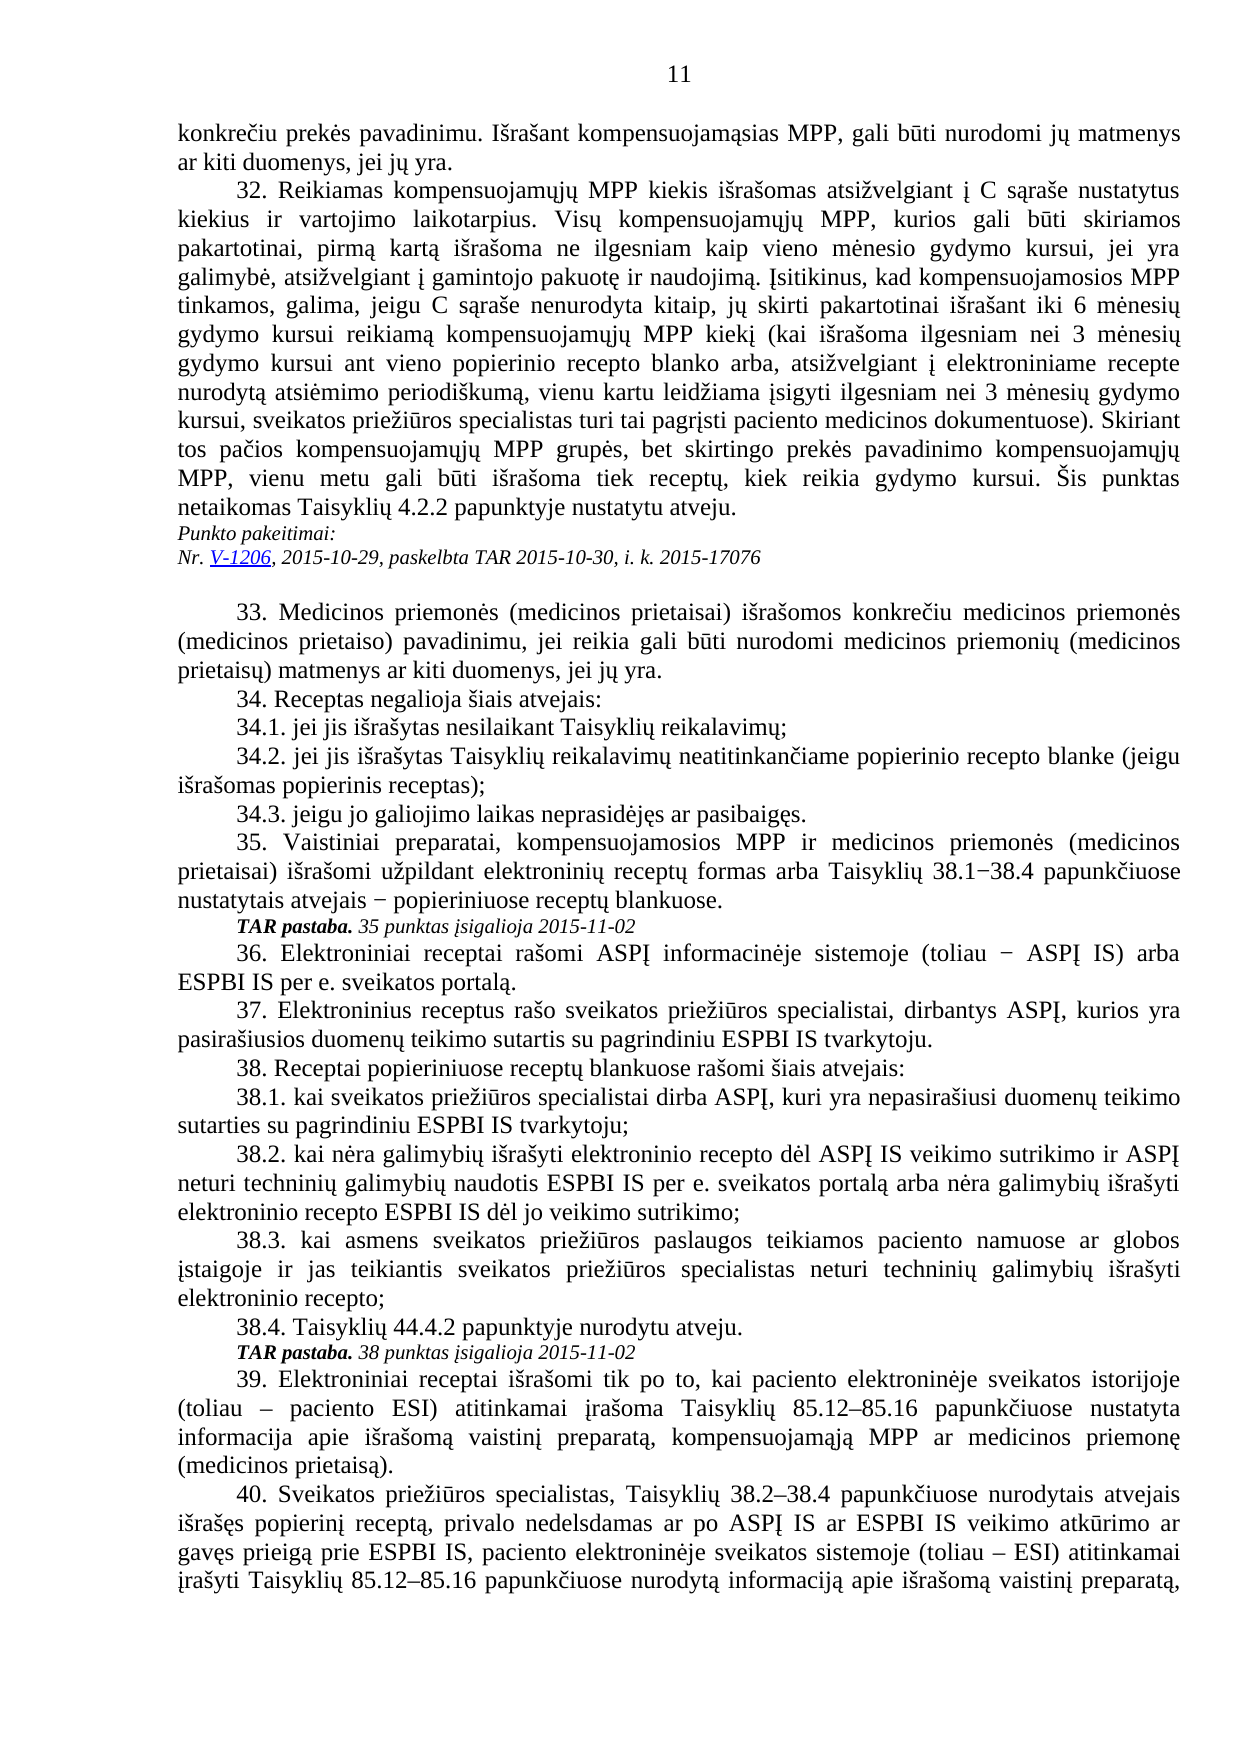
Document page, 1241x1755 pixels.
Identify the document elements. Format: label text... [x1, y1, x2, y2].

text 39. Elektroniniai receptai išrašomi tik po to, kai paciento elektroninėje sveikatos istorijoje (toliau – paciento ESI) atitinkamai įrašoma Taisyklių 85.12–85.16 papunkčiuose nustatyta informacija apie išrašomą vaistinį preparatą, kompensuojamąją MPP ar medicinos priemonę (medicinos prietaisą). [177, 1364, 1181, 1479]
text 40. Sveikatos priežiūros specialistas, Taisyklių 38.2–38.4 papunkčiuose nurodytais atvejais išrašęs popierinį receptą, privalo nedelsdamas ar po ASPĮ IS ar ESPBI IS veikimo atkūrimo ar gavęs prieigą prie ESPBI IS, paciento elektroninėje sveikatos sistemoje (toliau – ESI) atitinkamai įrašyti Taisyklių 85.12–85.16 papunkčiuose nurodytą informaciją apie išrašomą vaistinį preparatą, [177, 1479, 1181, 1594]
text 34.3. jeigu jo galiojimo laikas neprasidėjęs ar pasibaigęs. [177, 799, 1181, 827]
text 38.1. kai sveikatos priežiūros specialistai dirba ASPĮ, kuri yra nepasirašiusi duomenų teikimo sutarties su pagrindiniu ESPBI IS tvarkytoju; [177, 1082, 1181, 1139]
text 33. Medicinos priemonės (medicinos prietaisai) išrašomos konkrečiu medicinos priemonės (medicinos prietaiso) pavadinimu, jei reikia gali būti nurodomi medicinos priemonių (medicinos prietaisų) matmenys ar kiti duomenys, jei jų yra. [177, 597, 1181, 684]
text Punkto pakeitimai: [177, 521, 1181, 545]
text konkrečiu prekės pavadinimu. Išrašant kompensuojamąsias MPP, gali būti nurodomi jų matmenys ar kiti duomenys, jei jų yra. [177, 118, 1181, 176]
text 37. Elektroninius receptus rašo sveikatos priežiūros specialistai, dirbantys ASPĮ, kurios yra pasirašiusios duomenų teikimo sutartis su pagrindiniu ESPBI IS tvarkytoju. [177, 995, 1181, 1053]
text 34. Receptas negalioja šiais atvejais: [177, 684, 1181, 712]
text 38.2. kai nėra galimybių išrašyti elektroninio recepto dėl ASPĮ IS veikimo sutrikimo ir ASPĮ neturi techninių galimybių naudotis ESPBI IS per e. sveikatos portalą arba nėra galimybių išrašyti elektroninio recepto ESPBI IS dėl jo veikimo sutrikimo; [177, 1139, 1181, 1225]
text TAR pastaba. 38 punktas įsigalioja 2015-11-02 [177, 1340, 1181, 1364]
text 38. Receptai popieriniuose receptų blankuose rašomi šiais atvejais: [177, 1053, 1181, 1082]
text 36. Elektroniniai receptai rašomi ASPĮ informacinėje sistemoje (toliau − ASPĮ IS) arba ESPBI IS per e. sveikatos portalą. [177, 938, 1181, 995]
text 34.1. jei jis išrašytas nesilaikant Taisyklių reikalavimų; [177, 712, 1181, 741]
text Nr. V-1206, 2015-10-29, paskelbta TAR 2015-10-30, i. k. 2015-17076 [177, 545, 1181, 569]
text 38.3. kai asmens sveikatos priežiūros paslaugos teikiamos paciento namuose ar globos įstaigoje ir jas teikiantis sveikatos priežiūros specialistas neturi techninių galimybių išrašyti elektroninio recepto; [177, 1225, 1181, 1312]
text 32. Reikiamas kompensuojamųjų MPP kiekis išrašomas atsižvelgiant į C sąraše nustatytus kiekius ir vartojimo laikotarpius. Visų kompensuojamųjų MPP, kurios gali būti skiriamos pakartotinai, pirmą kartą išrašoma ne ilgesniam kaip vieno mėnesio gydymo kursui, jei yra galimybė, atsižvelgiant į gamintojo pakuotę ir naudojimą. Įsitikinus, kad kompensuojamosios MPP tinkamos, galima, jeigu C sąraše nenurodyta kitaip, jų skirti pakartotinai išrašant iki 6 mėnesių gydymo kursui reikiamą kompensuojamųjų MPP kiekį (kai išrašoma ilgesniam nei 3 mėnesių gydymo kursui ant vieno popierinio recepto blanko arba, atsižvelgiant į elektroniniame recepte nurodytą atsiėmimo periodiškumą, vienu kartu leidžiama įsigyti ilgesniam nei 3 mėnesių gydymo kursui, sveikatos priežiūros specialistas turi tai pagrįsti paciento medicinos dokumentuose). Skiriant tos pačios kompensuojamųjų MPP grupės, bet skirtingo prekės pavadinimo kompensuojamųjų MPP, vienu metu gali būti išrašoma tiek receptų, kiek reikia gydymo kursui. Šis punktas netaikomas Taisyklių 4.2.2 papunktyje nustatytu atveju. [177, 176, 1181, 521]
text 35. Vaistiniai preparatai, kompensuojamosios MPP ir medicinos priemonės (medicinos prietaisai) išrašomi užpildant elektroninių receptų formas arba Taisyklių 38.1−38.4 papunkčiuose nustatytais atvejais − popieriniuose receptų blankuose. [177, 827, 1181, 914]
text 38.4. Taisyklių 44.4.2 papunktyje nurodytu atveju. [177, 1312, 1181, 1340]
text 34.2. jei jis išrašytas Taisyklių reikalavimų neatitinkančiame popierinio recepto blanke (jeigu išrašomas popierinis receptas); [177, 741, 1181, 799]
text TAR pastaba. 35 punktas įsigalioja 2015-11-02 [177, 914, 1181, 938]
